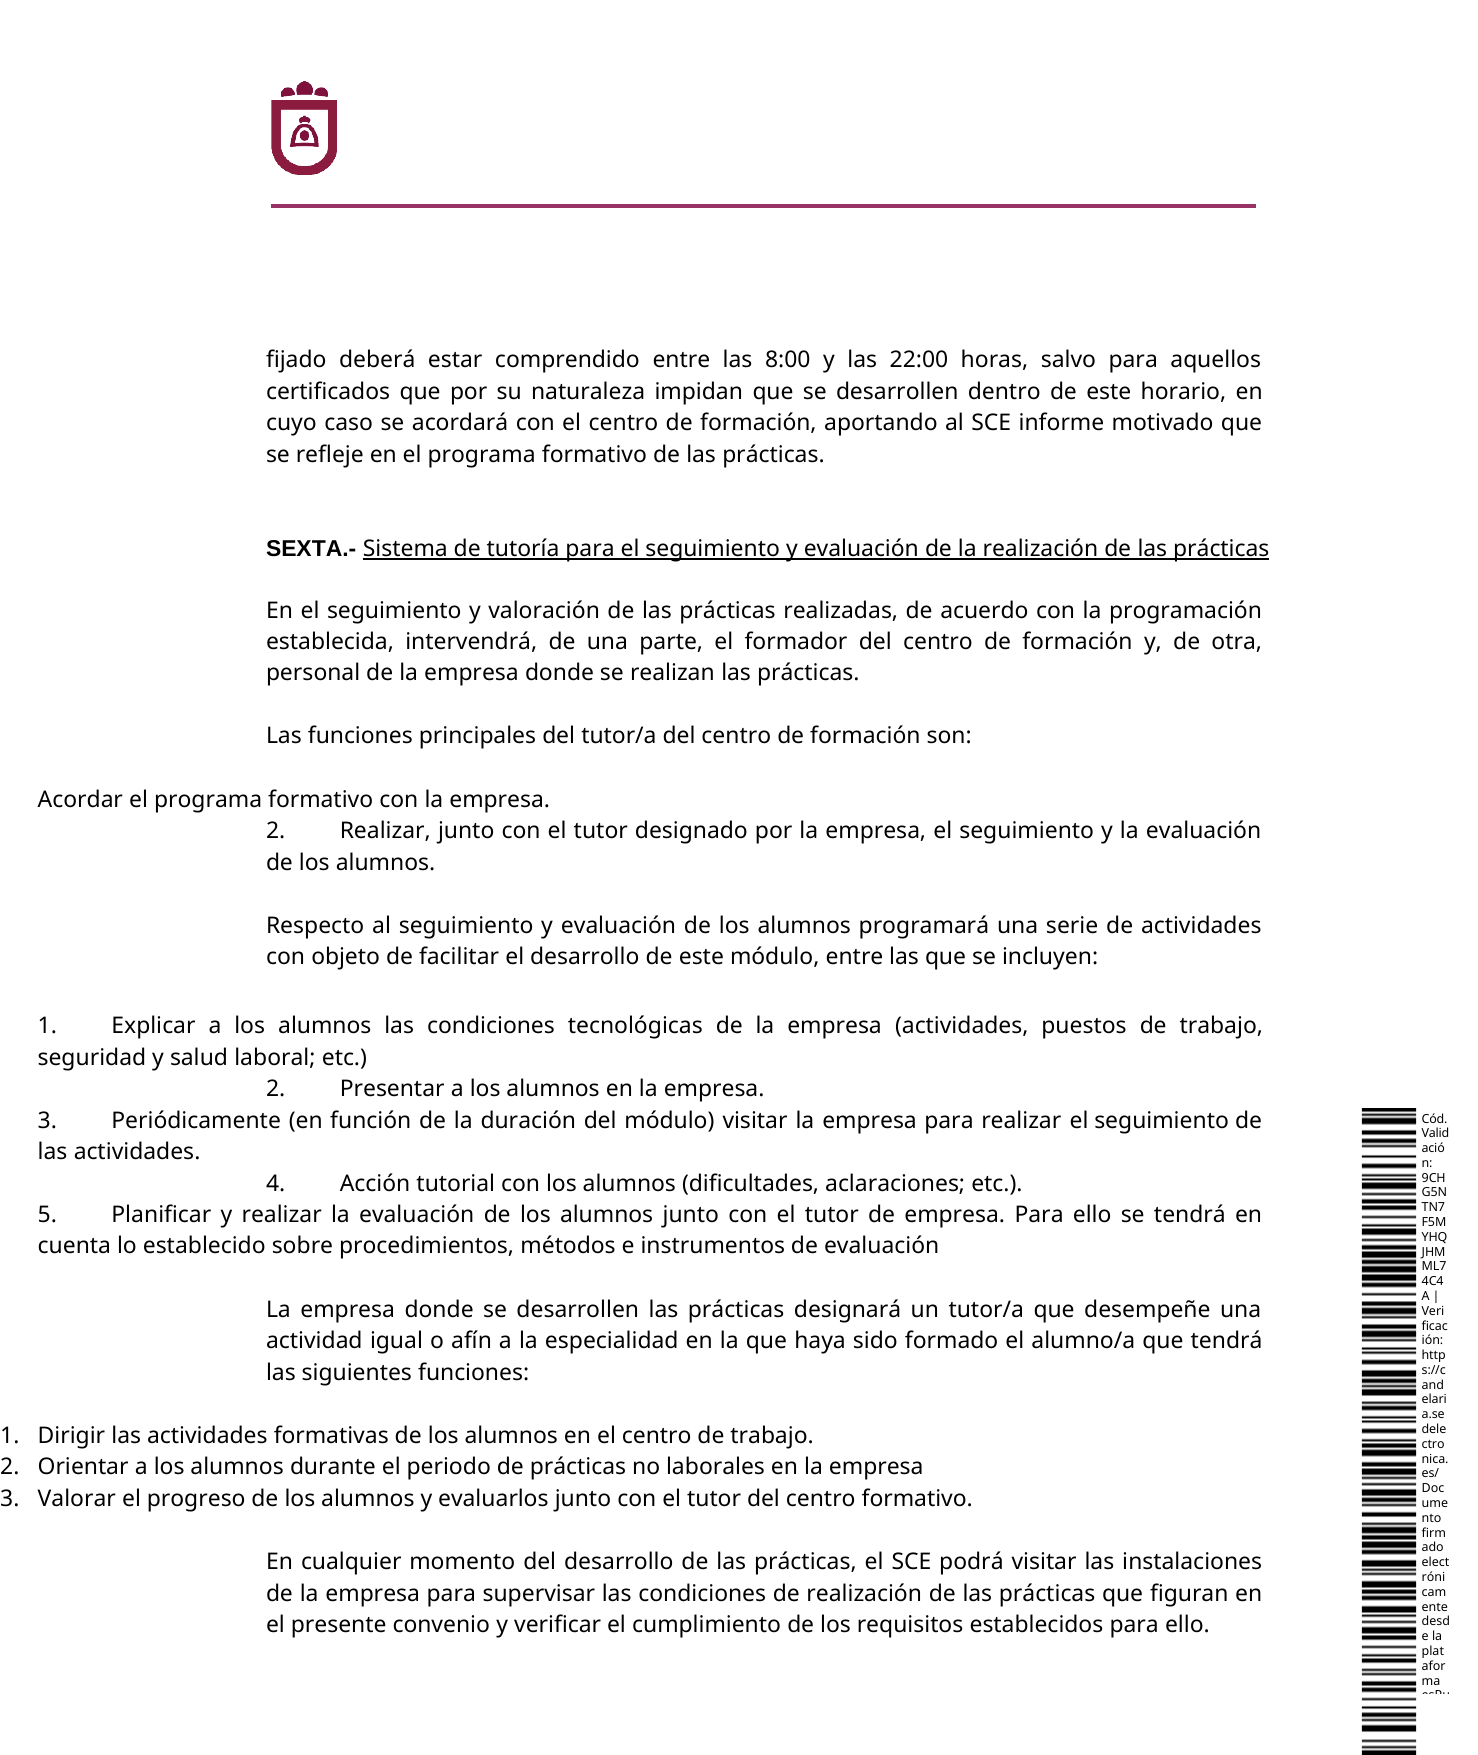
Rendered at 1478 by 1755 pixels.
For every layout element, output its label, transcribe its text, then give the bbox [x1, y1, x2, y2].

list Realizar, junto con el tutor designado por la empresa, el seguimiento y la evaluación de los alumnos. [266, 814, 1263, 877]
text fijado deberá estar comprendido entre las 8:00 y las 22:00 horas, salvo para aquellos certificados que por su naturaleza impidan que se desarrollen dentro de este horario, en cuyo caso se acordará con el centro de formación, aportando al SCE informe motivado que se refleje en el programa formativo de las prácticas. [266, 343, 1263, 469]
list Presentar a los alumnos en la empresa. [266, 1072, 1427, 1103]
text En el seguimiento y valoración de las prácticas realizadas, de acuerdo con la programación establecida, intervendrá, de una parte, el formador del centro de formación y, de otra, personal de la empresa donde se realizan las prácticas. [266, 594, 1263, 687]
text Respecto al seguimiento y evaluación de los alumnos programará una serie de actividades con objeto de facilitar el desarrollo de este módulo, entre las que se incluyen: [266, 909, 1263, 972]
list Orientar a los alumnos durante el periodo de prácticas no laborales en la empresa [0, 1450, 1361, 1481]
list Dirigir las actividades formativas de los alumnos en el centro de trabajo. [0, 1419, 1361, 1450]
list Acordar el programa formativo con la empresa. [0, 783, 1427, 814]
text SEXTA.- Sistema de tutoría para el seguimiento y evaluación de la realización de las prácticas [266, 532, 1427, 563]
text Cód. Validación: 9CHG5NTN7F5MYHQJHMML74C4A | Verificación: https://candelaria.sedelectronica.es/ Documento firmado electrónicamente desde la plataforma esPublico Gestiona | Página 6 de 51 [1421, 1112, 1450, 1694]
list Acción tutorial con los alumnos (dificultades, aclaraciones; etc.). [266, 1166, 1361, 1198]
text En cualquier momento del desarrollo de las prácticas, el SCE podrá visitar las instalaciones de la empresa para supervisar las condiciones de realización de las prácticas que figuran en el presente convenio y verificar el cumplimiento de los requisitos establecidos para ello. [266, 1545, 1263, 1639]
list Periódicamente (en función de la duración del módulo) visitar la empresa para realizar el seguimiento de las actividades. [37, 1103, 1263, 1166]
list Explicar a los alumnos las condiciones tecnológicas de la empresa (actividades, puestos de trabajo, seguridad y salud laboral; etc.) [37, 1009, 1263, 1072]
list Planificar y realizar la evaluación de los alumnos junto con el tutor de empresa. Para ello se tendrá en cuenta lo establecido sobre procedimientos, métodos e instrumentos de evaluación [37, 1198, 1263, 1261]
text La empresa donde se desarrollen las prácticas designará un tutor/a que desempeñe una actividad igual o afín a la especialidad en la que haya sido formado el alumno/a que tendrá las siguientes funciones: [266, 1292, 1263, 1387]
text Las funciones principales del tutor/a del centro de formación son: [266, 719, 1427, 751]
list Valorar el progreso de los alumnos y evaluarlos junto con el tutor del centro formativo. [0, 1482, 1361, 1513]
